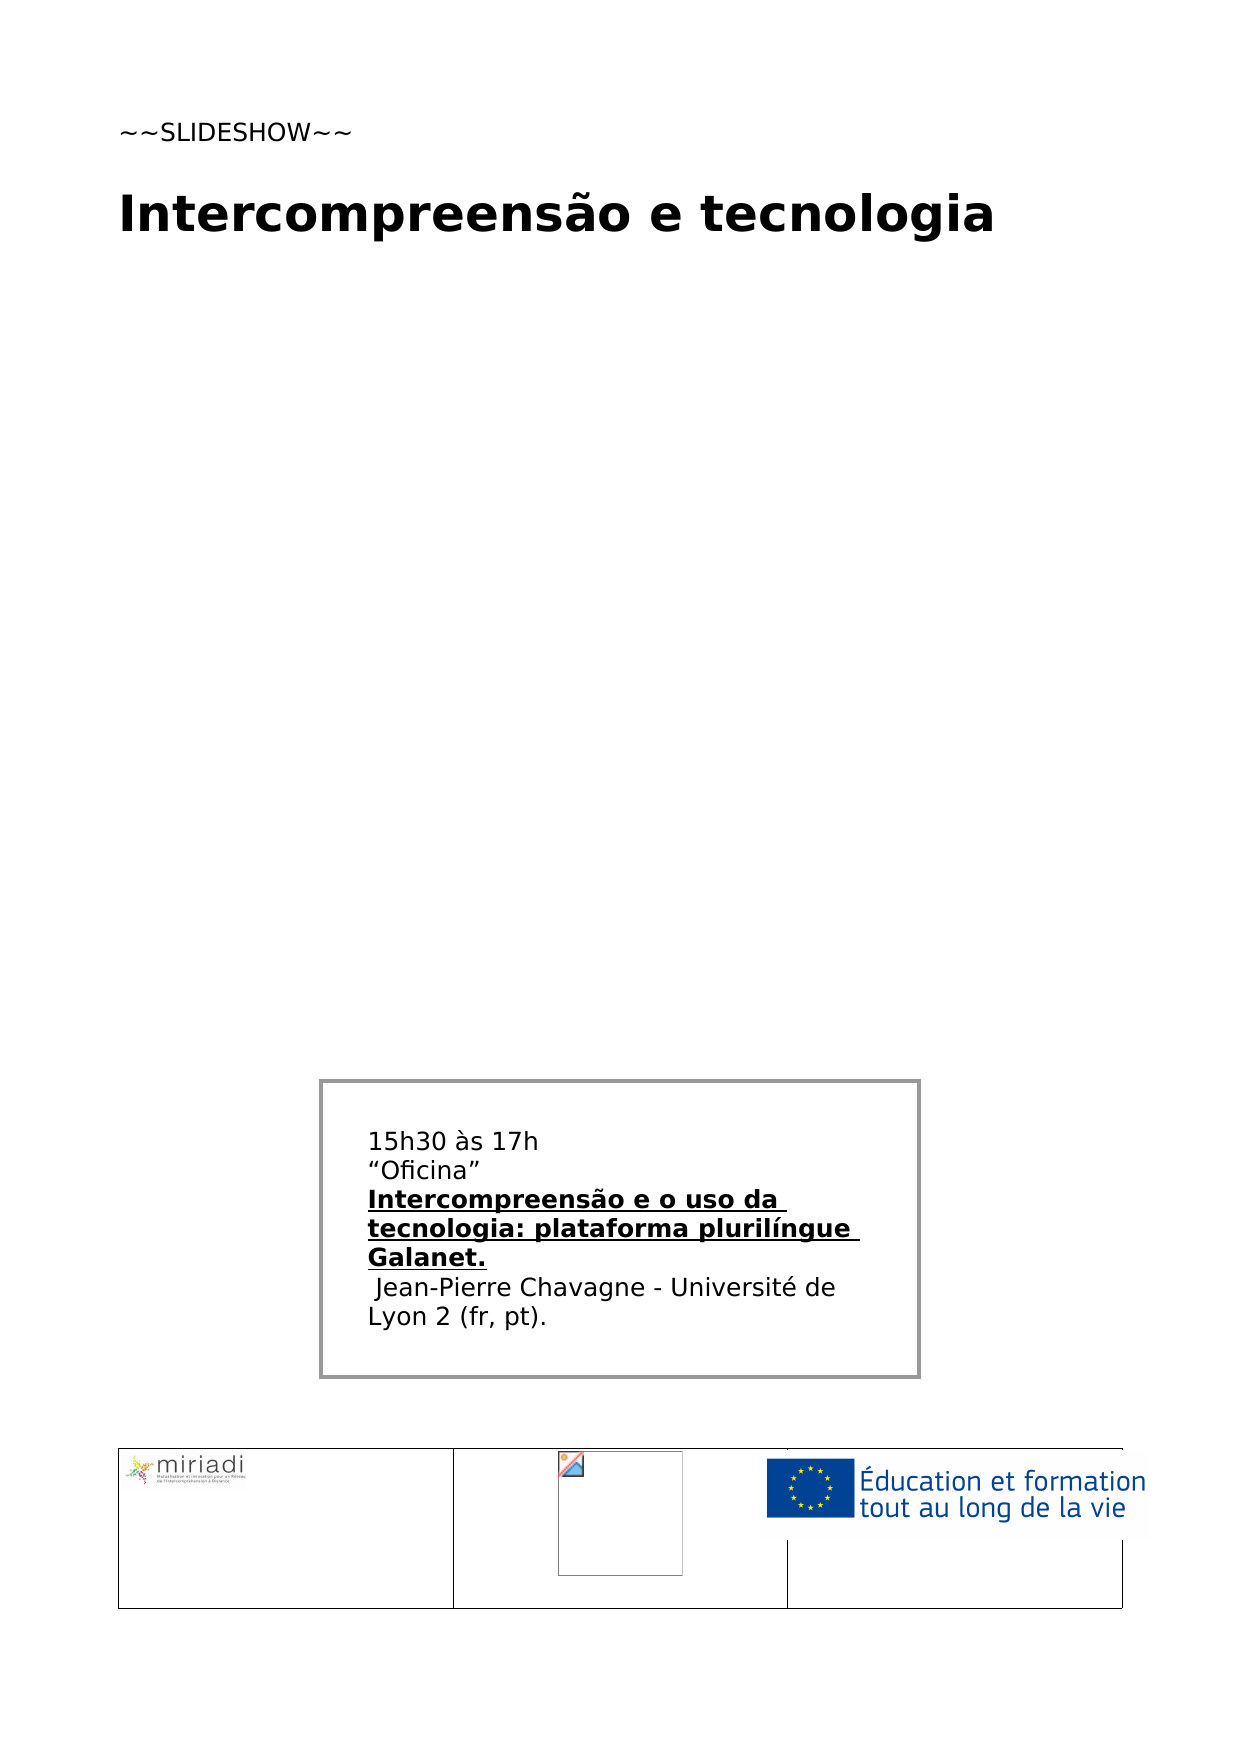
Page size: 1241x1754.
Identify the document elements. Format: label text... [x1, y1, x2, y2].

table_header 15h30 às 17h “Oficina” Intercompreensão e o uso da tecnologia: plataforma plurilíngue Galanet. Jean-Pierre Chavagne - Université de Lyon 2 (fr, pt). [332, 1091, 908, 1366]
picture [759, 1450, 1150, 1540]
table_header [788, 1540, 1122, 1608]
subtitle Intercompreensão e tecnologia [118, 185, 1122, 243]
picture [121, 1450, 247, 1489]
table_header [454, 1449, 787, 1608]
table_header [119, 1449, 453, 1608]
text ~~SLIDESHOW~~ [118, 118, 1122, 147]
